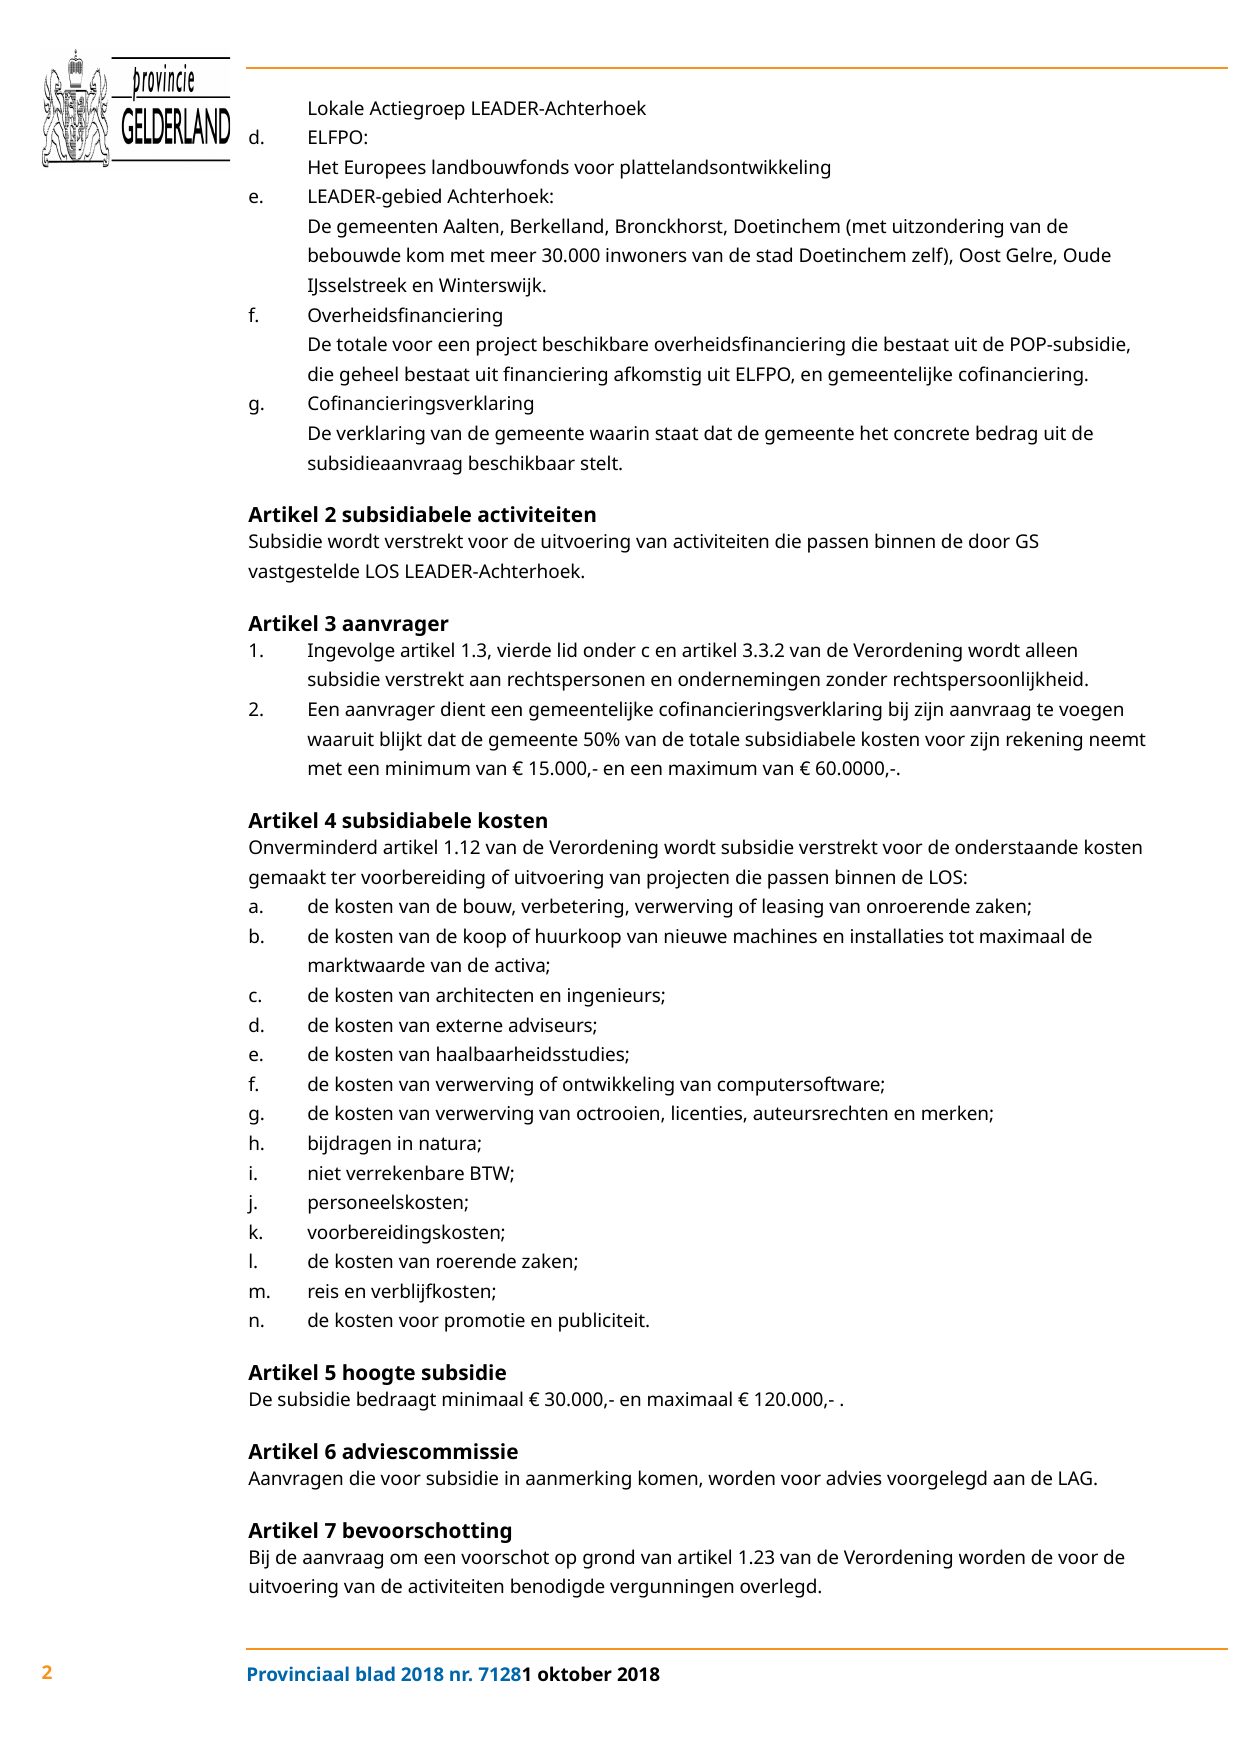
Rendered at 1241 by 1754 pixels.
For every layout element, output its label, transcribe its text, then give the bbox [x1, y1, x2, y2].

list ELFPO: [248, 124, 1152, 150]
list de kosten voor promotie en publiciteit. [248, 1308, 1152, 1333]
text Artikel 6 adviescommissie [248, 1437, 1152, 1465]
list LEADER-gebied Achterhoek: [248, 183, 1152, 209]
list Het Europees landbouwfonds voor plattelandsontwikkeling [248, 154, 1152, 180]
list de kosten van haalbaarheidsstudies; [248, 1041, 1152, 1067]
list de kosten van externe adviseurs; [248, 1012, 1152, 1037]
list Een aanvrager dient een gemeentelijke cofinancieringsverklaring bij zijn aanvraag te voegen waaruit blijkt dat de gemeente 50% van de totale subsidiabele kosten voor zijn rekening neemt met een minimum van € 15.000,- en een maximum van € 60.0000,-. [248, 696, 1152, 781]
list de kosten van de bouw, verbetering, verwerving of leasing van onroerende zaken; [248, 893, 1152, 919]
list de kosten van de koop of huurkoop van nieuwe machines en installaties tot maximaal de marktwaarde van de activa; [248, 923, 1152, 978]
text Artikel 2 subsidiabele activiteiten [248, 500, 1152, 529]
text Artikel 5 hoogte subsidie [248, 1358, 1152, 1386]
list de kosten van verwerving van octrooien, licenties, auteursrechten en merken; [248, 1101, 1152, 1126]
list niet verrekenbare BTW; [248, 1160, 1152, 1185]
list De verklaring van de gemeente waarin staat dat de gemeente het concrete bedrag uit de subsidieaanvraag beschikbaar stelt. [248, 420, 1152, 476]
text Artikel 7 bevoorschotting [248, 1516, 1152, 1544]
list personeelskosten; [248, 1189, 1152, 1215]
text Artikel 3 aanvrager [248, 609, 1152, 637]
list de kosten van verwerving of ontwikkeling van computersoftware; [248, 1071, 1152, 1097]
list De totale voor een project beschikbare overheidsfinanciering die bestaat uit de POP-subsidie, die geheel bestaat uit financiering afkomstig uit ELFPO, en gemeentelijke cofinanciering. [248, 331, 1152, 387]
list bijdragen in natura; [248, 1130, 1152, 1156]
picture [41, 47, 231, 172]
list Overheidsfinanciering [248, 302, 1152, 328]
text Bij de aanvraag om een voorschot op grond van artikel 1.23 van de Verordening worden de voor de uitvoering van de activiteiten benodigde vergunningen overlegd. [248, 1544, 1152, 1599]
list reis en verblijfkosten; [248, 1278, 1152, 1304]
list Cofinancieringsverklaring [248, 391, 1152, 416]
list De gemeenten Aalten, Berkelland, Bronckhorst, Doetinchem (met uitzondering van de bebouwde kom met meer 30.000 inwoners van de stad Doetinchem zelf), Oost Gelre, Oude IJsselstreek en Winterswijk. [248, 213, 1152, 298]
text Aanvragen die voor subsidie in aanmerking komen, worden voor advies voorgelegd aan de LAG. [248, 1465, 1152, 1491]
list de kosten van architecten en ingenieurs; [248, 982, 1152, 1008]
list voorbereidingskosten; [248, 1219, 1152, 1244]
text Onverminderd artikel 1.12 van de Verordening wordt subsidie verstrekt voor de onderstaande kosten gemaakt ter voorbereiding of uitvoering van projecten die passen binnen de LOS: [248, 834, 1152, 889]
text Subsidie wordt verstrekt voor de uitvoering van activiteiten die passen binnen de door GS vastgestelde LOS LEADER-Achterhoek. [248, 529, 1152, 584]
list Ingevolge artikel 1.3, vierde lid onder c en artikel 3.3.2 van de Verordening wordt alleen subsidie verstrekt aan rechtspersonen en ondernemingen zonder rechtspersoonlijkheid. [248, 637, 1152, 692]
list de kosten van roerende zaken; [248, 1248, 1152, 1274]
text Artikel 4 subsidiabele kosten [248, 806, 1152, 834]
text De subsidie bedraagt minimaal € 30.000,- en maximaal € 120.000,- . [248, 1386, 1152, 1412]
list Lokale Actiegroep LEADER-Achterhoek [248, 95, 1152, 121]
